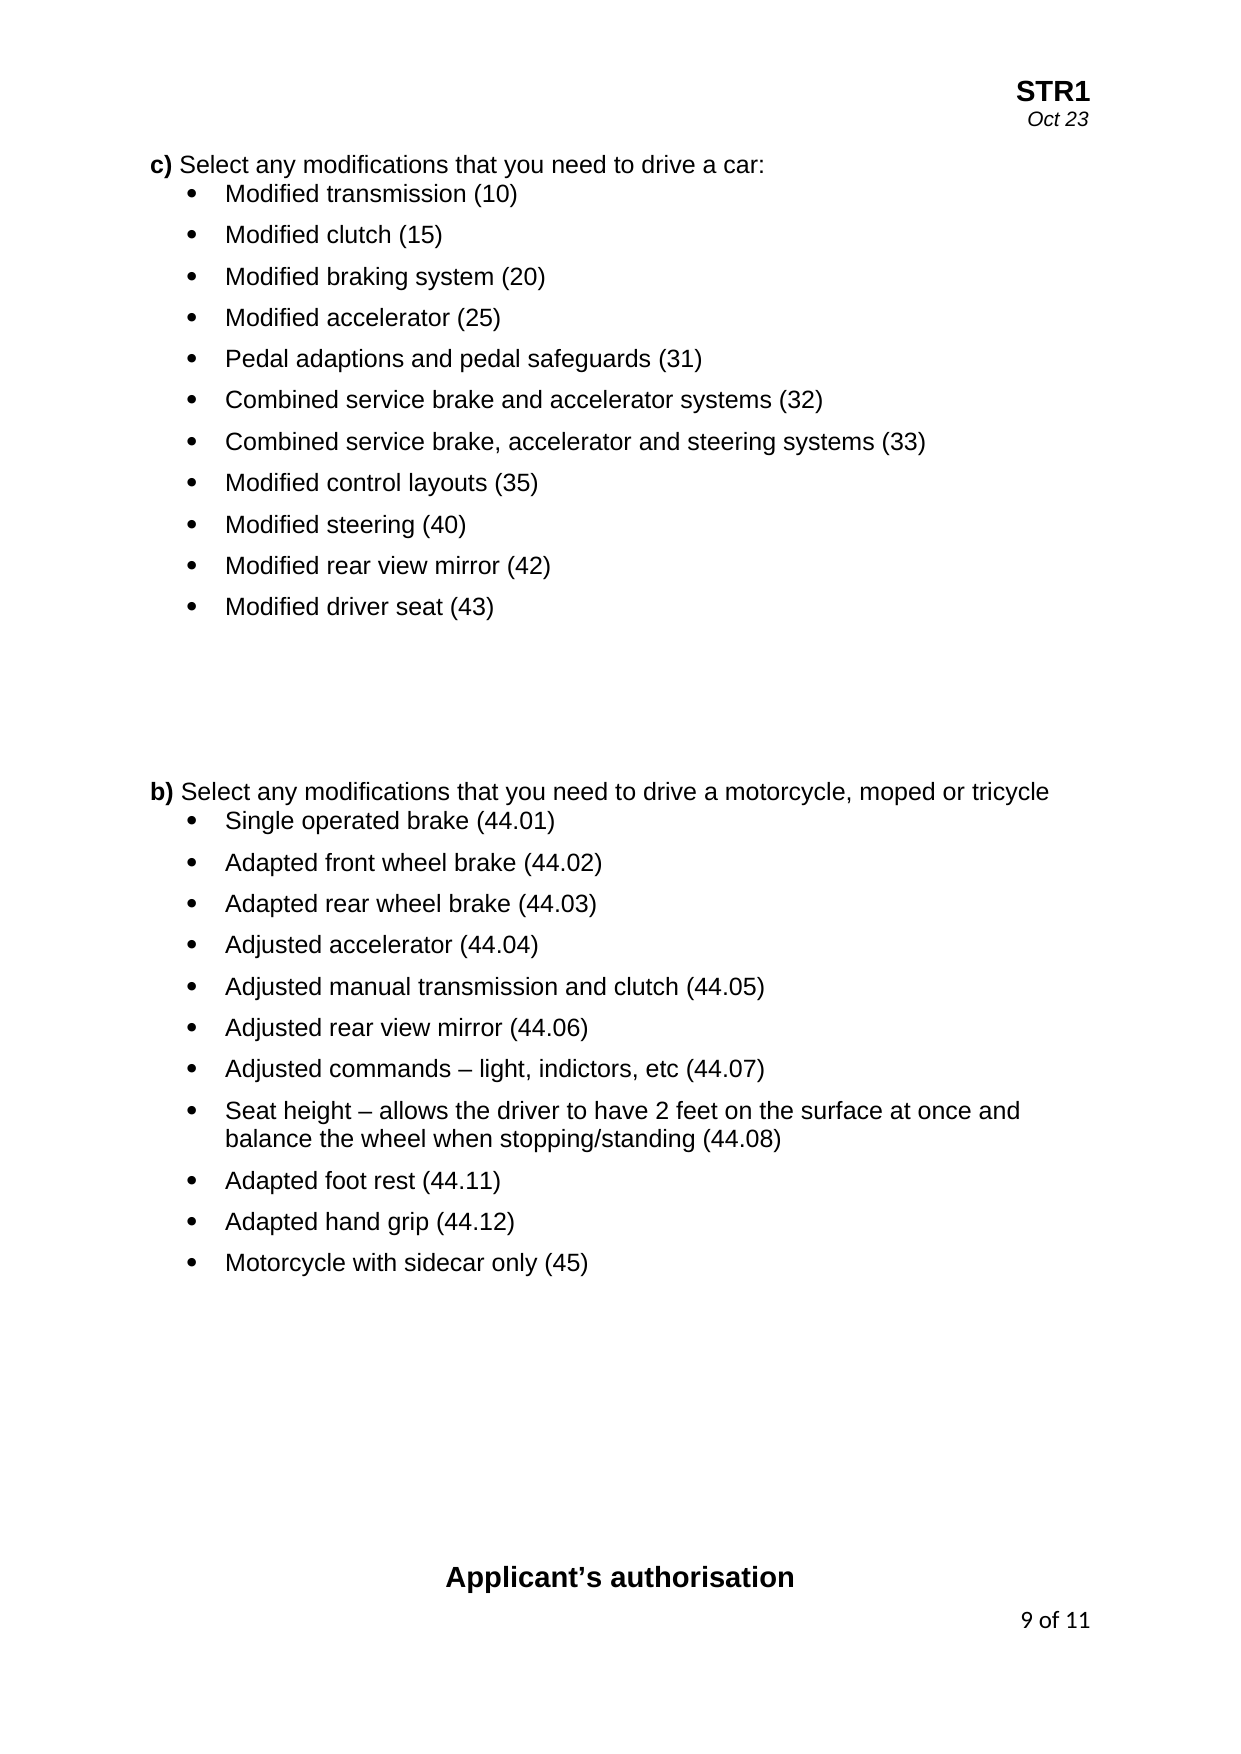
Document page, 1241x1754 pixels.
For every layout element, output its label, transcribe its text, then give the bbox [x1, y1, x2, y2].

text Applicant’s authorisation [150, 1560, 1090, 1593]
list Adapted hand grip (44.12) [187, 1207, 1090, 1236]
list Modified braking system (20) [187, 261, 1090, 290]
list Adjusted commands – light, indictors, etc (44.07) [187, 1054, 1090, 1083]
list Seat height – allows the driver to have 2 feet on the surface at once and balance the wheel when stopping/standing (44.08) [187, 1096, 1090, 1153]
text c) Select any modifications that you need to drive a car: [150, 150, 1090, 179]
list Motorcycle with sidecar only (45) [187, 1248, 1090, 1277]
list Modified driver seat (43) [187, 592, 1090, 621]
list Modified control layouts (35) [187, 468, 1090, 497]
list Modified transmission (10) [187, 179, 1090, 208]
list Modified accelerator (25) [187, 303, 1090, 332]
list Adjusted rear view mirror (44.06) [187, 1013, 1090, 1042]
list Combined service brake and accelerator systems (32) [187, 386, 1090, 414]
list Pedal adaptions and pedal safeguards (31) [187, 344, 1090, 373]
list Modified clutch (15) [187, 220, 1090, 249]
list Adapted foot rest (44.11) [187, 1166, 1090, 1194]
list Combined service brake, accelerator and steering systems (33) [187, 427, 1090, 456]
text b) Select any modifications that you need to drive a motorcycle, moped or tricycle [150, 777, 1090, 806]
list Modified rear view mirror (42) [187, 551, 1090, 580]
list Adjusted manual transmission and clutch (44.05) [187, 972, 1090, 1000]
list Adjusted accelerator (44.04) [187, 930, 1090, 959]
list Single operated brake (44.01) [187, 806, 1090, 835]
list Modified steering (40) [187, 509, 1090, 538]
list Adapted front wheel brake (44.02) [187, 847, 1090, 876]
list Adapted rear wheel brake (44.03) [187, 889, 1090, 918]
